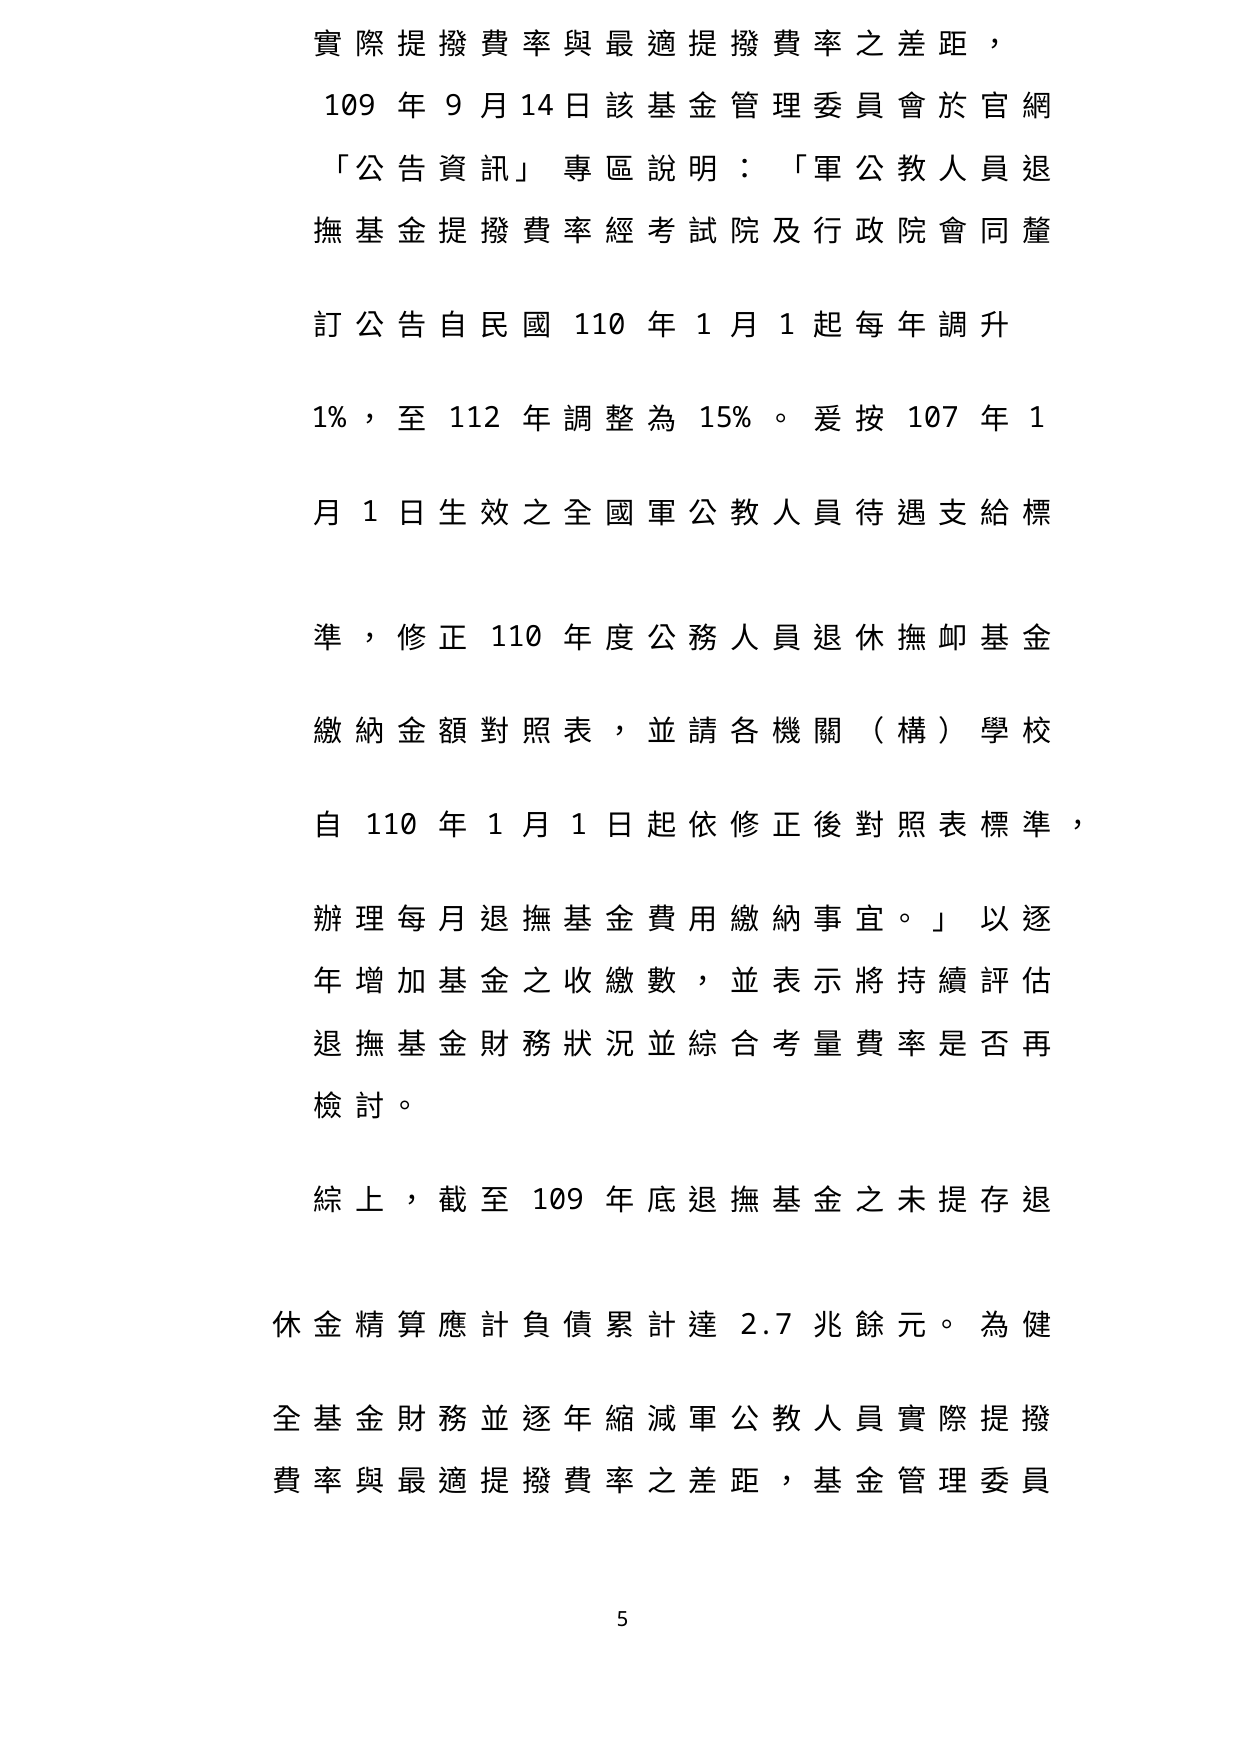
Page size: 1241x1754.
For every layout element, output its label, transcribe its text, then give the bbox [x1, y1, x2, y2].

text 為健全基金財務並逐年縮減軍公教人員實際提撥費率與最適提撥費率之差距，109年9月14日該基金管理委員會於官網「公告資訊」專區說明：「軍公教人員退撫基金提撥費率經考試院及行政院會同釐訂公告自民國110年1月1起每年調升1%，至112年調整為15%。爰按107年1月1日生效之全國軍公教人員待遇支給標準，修正110年度公務人員退休撫卹基金繳納金額對照表，並請各機關（構）學校自110年1月1日起依修正後對照表標準，辦理每月退撫基金費用繳納事宜。」以逐年增加基金之收繳數，並表示將持續評估退撫基金財務狀況並綜合考量費率是否再檢討。 [271, 0, 1057, 1125]
text 綜上，截至109年底退撫基金之未提存退休金精算應計負債累計達2.7兆餘元。為健全基金財務並逐年縮減軍公教人員實際提撥費率與最適提撥費率之差距，基金管理委員 [241, 1125, 1057, 1500]
